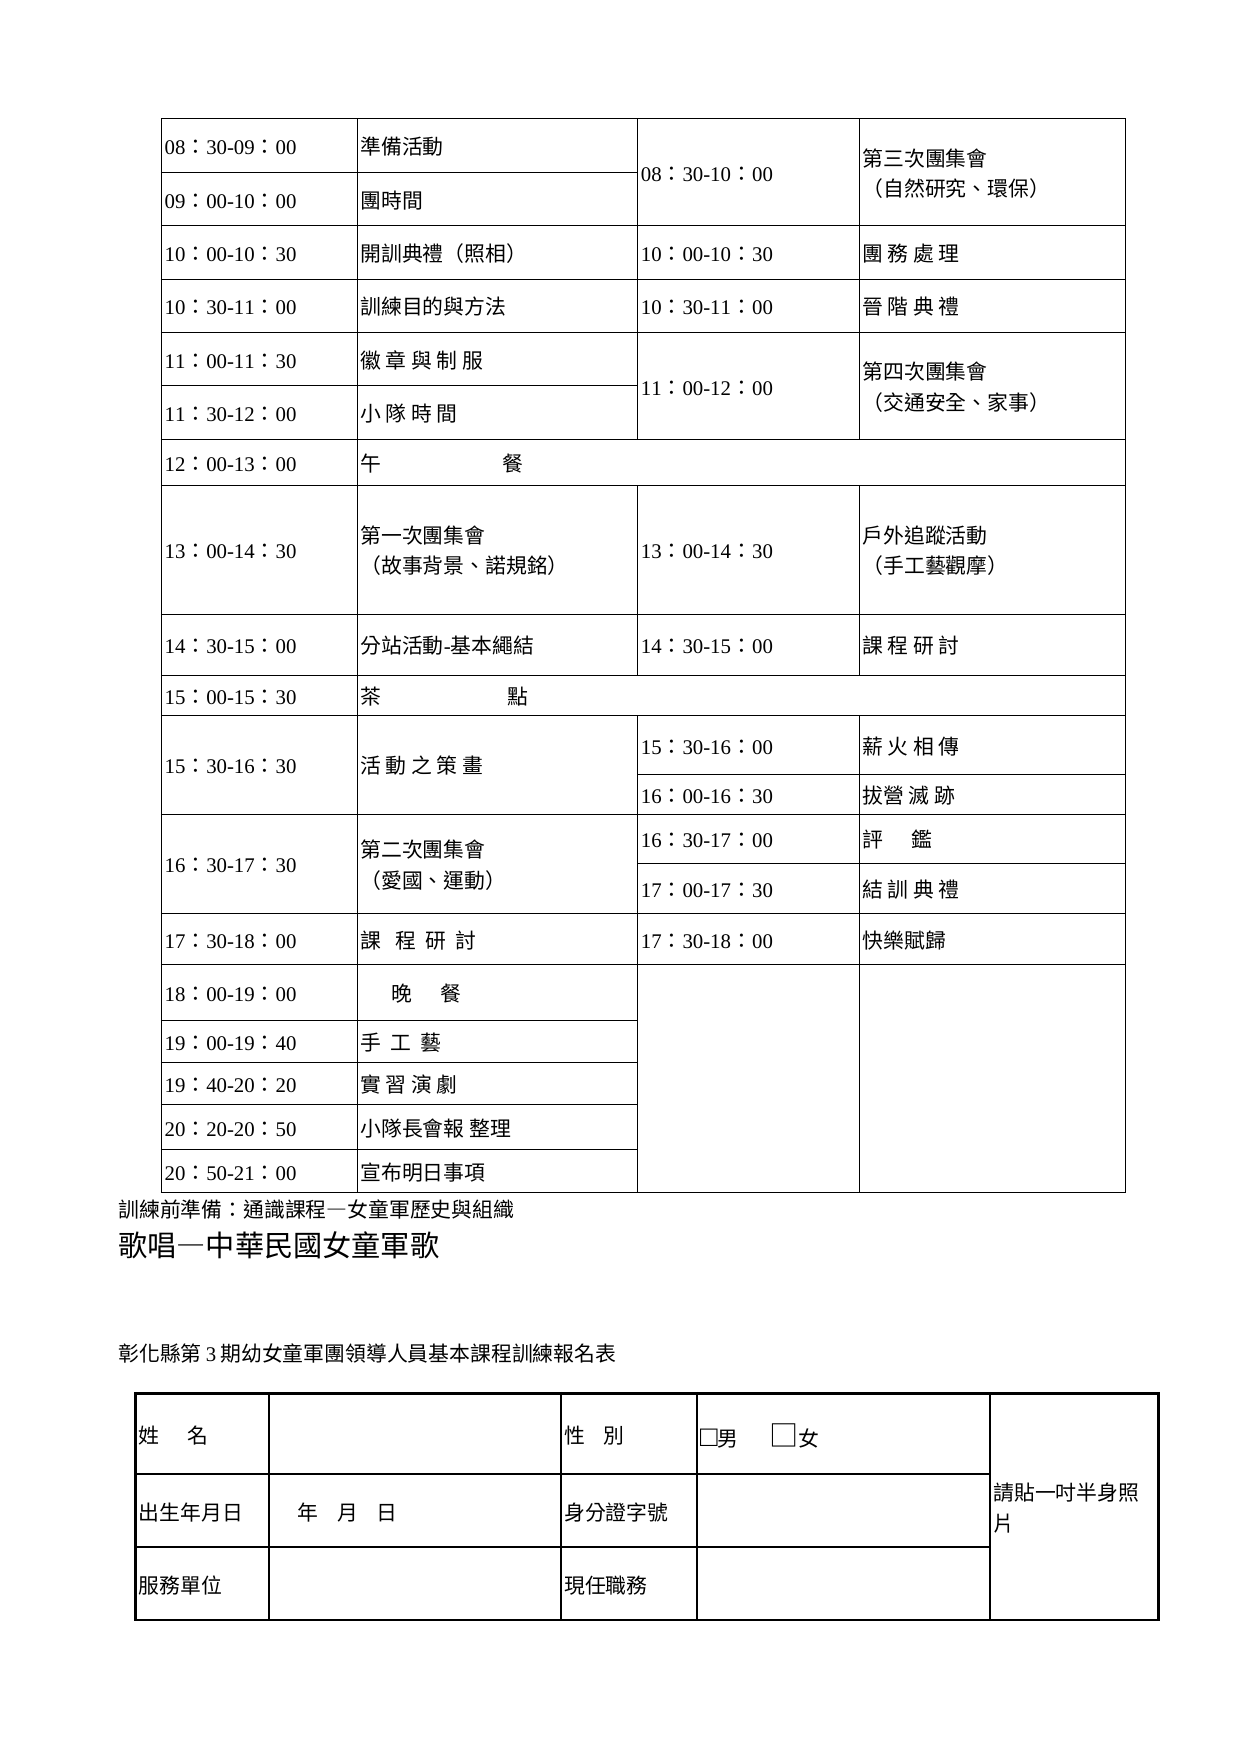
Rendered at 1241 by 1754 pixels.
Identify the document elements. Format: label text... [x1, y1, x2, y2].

table_cell 活 動 之 策 畫 [358, 716, 637, 813]
table_cell 現任職務 [562, 1548, 696, 1619]
text 歌唱—中華民國女童軍歌 [118, 1223, 1122, 1265]
table_cell 17：00-17：30 [638, 864, 859, 913]
table_cell 16：30-17：00 [638, 815, 859, 863]
table_cell 13：00-14：30 [162, 486, 357, 613]
table_cell 15：30-16：30 [162, 716, 357, 813]
table_cell 徽 章 與 制 服 [358, 333, 637, 385]
table_cell [270, 1548, 560, 1619]
table_cell 20：50-21：00 [162, 1150, 357, 1192]
table_cell 10：30-11：00 [638, 280, 859, 332]
table_cell 13：00-14：30 [638, 486, 859, 613]
table_cell 08：30-09：00 [162, 119, 357, 172]
table_cell 第三次團集會 （自然研究、環保） [860, 119, 1125, 225]
table_cell 晉 階 典 禮 [860, 280, 1125, 332]
table_cell 午 餐 [358, 440, 1125, 485]
table_cell 薪 火 相 傳 [860, 716, 1125, 774]
table_cell 15：00-15：30 [162, 676, 357, 715]
table_cell [698, 1475, 989, 1546]
table_cell 團時間 [358, 173, 637, 225]
table_cell 宣布明日事項 [358, 1150, 637, 1192]
table_cell 10：00-10：30 [638, 226, 859, 278]
table_cell 17：30-18：00 [162, 914, 357, 964]
table_cell 20：20-20：50 [162, 1105, 357, 1149]
table_header 姓 名 [137, 1395, 268, 1473]
table_cell 開訓典禮（照相） [358, 226, 637, 278]
table_cell 課 程 研 討 [860, 615, 1125, 675]
table_cell 晚 餐 [358, 965, 637, 1020]
table_cell 第四次團集會 （交通安全、家事） [860, 333, 1125, 439]
table_cell 11：00-12：00 [638, 333, 859, 439]
table_cell 16：30-17：30 [162, 815, 357, 913]
table_cell 分站活動-基本繩結 [358, 615, 637, 675]
table_cell 19：40-20：20 [162, 1063, 357, 1104]
table_cell 課 程 研 討 [358, 914, 637, 964]
table_cell 14：30-15：00 [162, 615, 357, 675]
table_header [270, 1395, 560, 1473]
table_cell 第二次團集會 （愛國、運動） [358, 815, 637, 913]
table_cell 17：30-18：00 [638, 914, 859, 964]
table_header 請貼一吋半身照片 [991, 1395, 1157, 1619]
table_cell 小 隊 時 間 [358, 386, 637, 439]
table_cell 茶 點 [358, 676, 1125, 715]
table_cell 結 訓 典 禮 [860, 864, 1125, 913]
table_cell 16：00-16：30 [638, 775, 859, 813]
text 訓練前準備：通識課程—女童軍歷史與組織 [118, 1193, 1122, 1223]
table_cell 小隊長會報 整理 [358, 1105, 637, 1149]
table_header □男 □女 [698, 1395, 989, 1473]
table_cell 評 鑑 [860, 815, 1125, 863]
table_cell [698, 1548, 989, 1619]
table_cell 15：30-16：00 [638, 716, 859, 774]
table_cell 第一次團集會 （故事背景、諾規銘） [358, 486, 637, 613]
table_cell 08：30-10：00 [638, 119, 859, 225]
table_cell 年 月 日 [270, 1475, 560, 1546]
table_cell 10：00-10：30 [162, 226, 357, 278]
table_cell 拔營 滅 跡 [860, 775, 1125, 813]
table_cell 服務單位 [137, 1548, 268, 1619]
table_cell [638, 965, 859, 1192]
table_cell 12：00-13：00 [162, 440, 357, 485]
table_cell 09：00-10：00 [162, 173, 357, 225]
table_cell 11：30-12：00 [162, 386, 357, 439]
table_cell 19：00-19：40 [162, 1021, 357, 1062]
table_cell 手 工 藝 [358, 1021, 637, 1062]
table_header 性 別 [562, 1395, 696, 1473]
table_cell 快樂賦歸 [860, 914, 1125, 964]
table_cell 14：30-15：00 [638, 615, 859, 675]
table_cell 11：00-11：30 [162, 333, 357, 385]
table_cell 訓練目的與方法 [358, 280, 637, 332]
table_cell 18：00-19：00 [162, 965, 357, 1020]
table_cell 身分證字號 [562, 1475, 696, 1546]
table_cell 準備活動 [358, 119, 637, 172]
table_cell 出生年月日 [137, 1475, 268, 1546]
table_cell [860, 965, 1125, 1192]
table_cell 10：30-11：00 [162, 280, 357, 332]
text 彰化縣第3期幼女童軍團領導人員基本課程訓練報名表 [118, 1337, 1122, 1368]
table_cell 團 務 處 理 [860, 226, 1125, 278]
table_cell 戶外追蹤活動 （手工藝觀摩） [860, 486, 1125, 613]
table_cell 實 習 演 劇 [358, 1063, 637, 1104]
